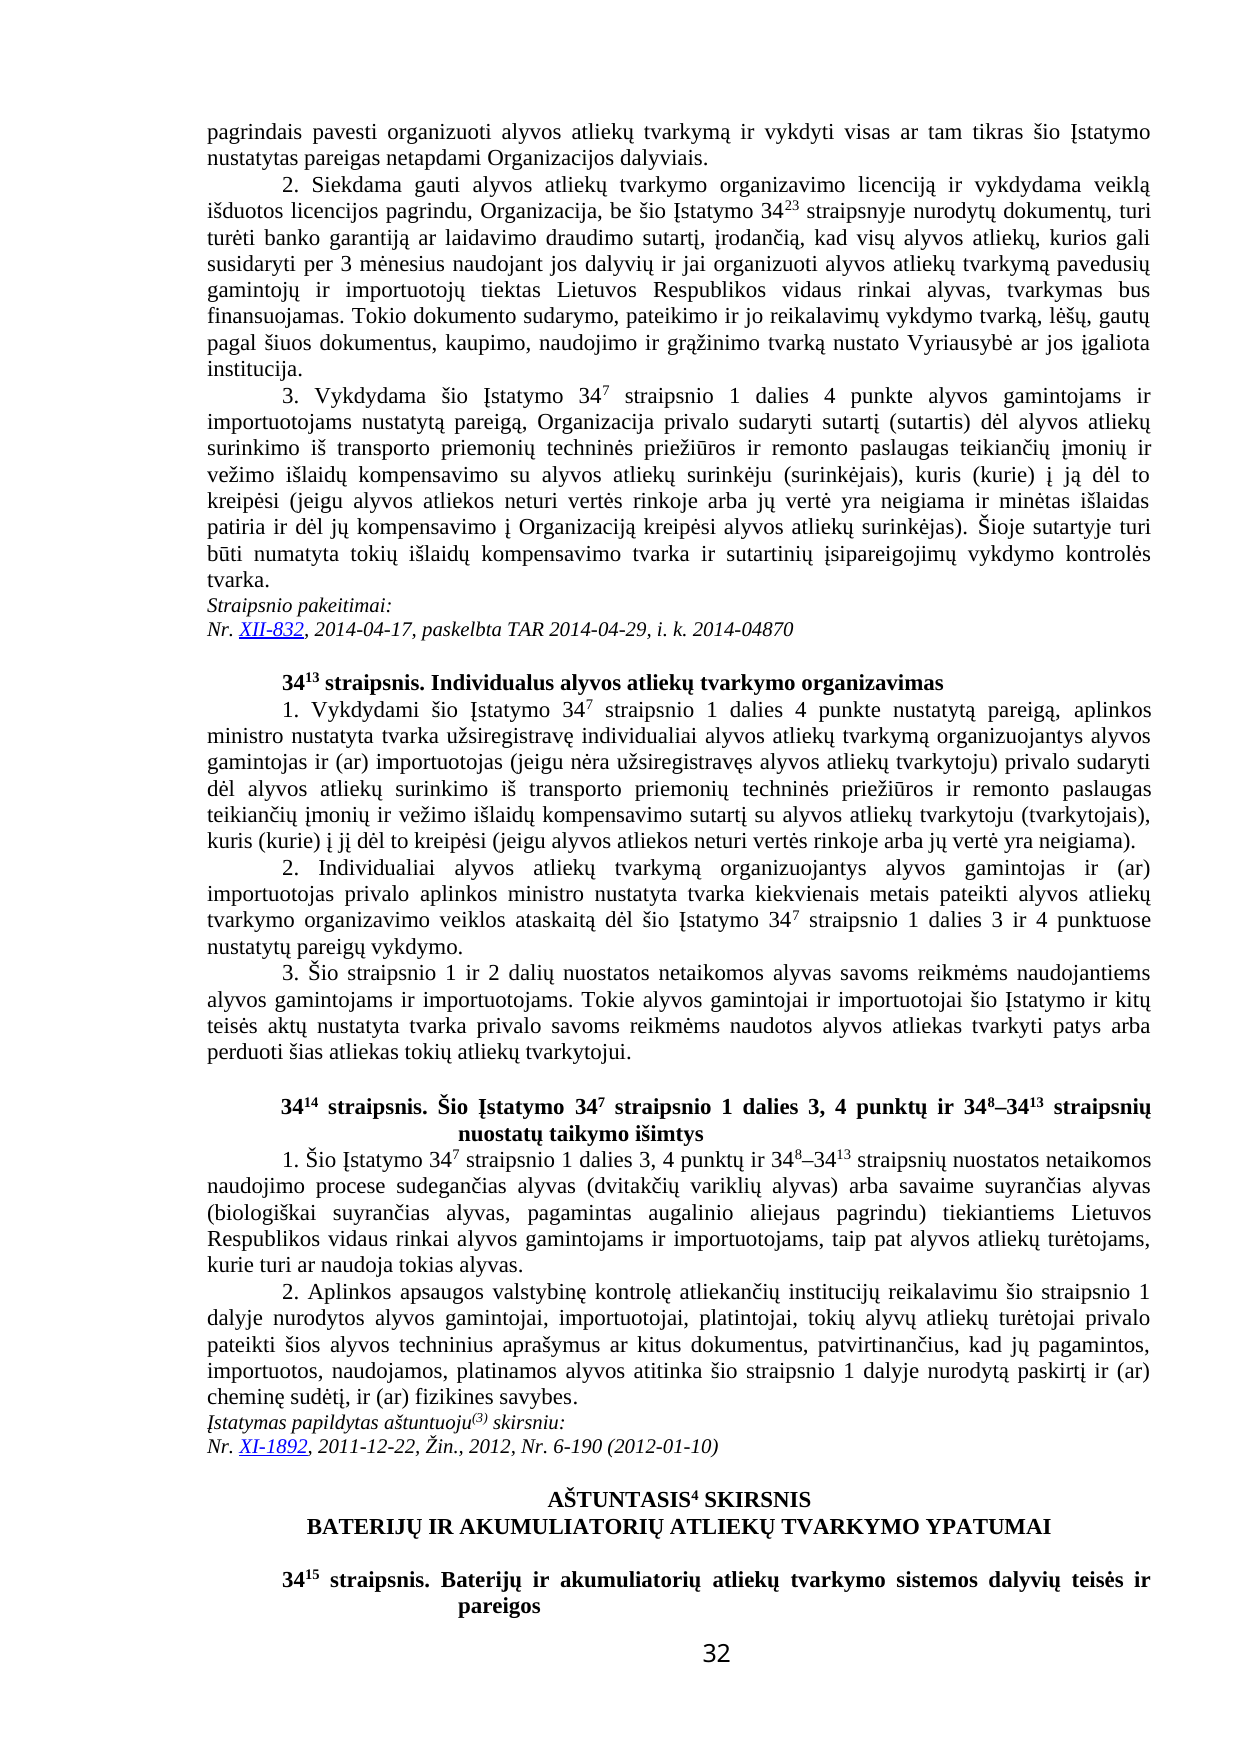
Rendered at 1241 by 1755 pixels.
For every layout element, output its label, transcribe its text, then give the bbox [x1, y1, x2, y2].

text 1. Vykdydami šio Įstatymo 347 straipsnio 1 dalies 4 punkte nustatytą pareigą, aplinkos ministro nustatyta tvarka užsiregistravę individualiai alyvos atliekų tvarkymą organizuojantys alyvos gamintojas ir (ar) importuotojas (jeigu nėra užsiregistravęs alyvos atliekų tvarkytoju) privalo sudaryti dėl alyvos atliekų surinkimo iš transporto priemonių techninės priežiūros ir remonto paslaugas teikiančių įmonių ir vežimo išlaidų kompensavimo sutartį su alyvos atliekų tvarkytoju (tvarkytojais), kuris (kurie) į jį dėl to kreipėsi (jeigu alyvos atliekos neturi vertės rinkoje arba jų vertė yra neigiama). [207, 696, 1152, 854]
text 3414 straipsnis. Šio Įstatymo 347 straipsnio 1 dalies 3, 4 punktų ir 348–3413 straipsnių nuostatų taikymo išimtys [281, 1093, 1152, 1146]
text 3. Šio straipsnio 1 ir 2 dalių nuostatos netaikomos alyvas savoms reikmėms naudojantiems alyvos gamintojams ir importuotojams. Tokie alyvos gamintojai ir importuotojai šio Įstatymo ir kitų teisės aktų nustatyta tvarka privalo savoms reikmėms naudotos alyvos atliekas tvarkyti patys arba perduoti šias atliekas tokių atliekų tvarkytojui. [207, 959, 1152, 1065]
text 3415 straipsnis. Baterijų ir akumuliatorių atliekų tvarkymo sistemos dalyvių teisės ir pareigos [282, 1566, 1152, 1618]
text 3413 straipsnis. Individualus alyvos atliekų tvarkymo organizavimas [207, 669, 1152, 696]
text Straipsnio pakeitimai: [207, 592, 1152, 617]
text 2. Aplinkos apsaugos valstybinę kontrolę atliekančių institucijų reikalavimu šio straipsnio 1 dalyje nurodytos alyvos gamintojai, importuotojai, platintojai, tokių alyvų atliekų turėtojai privalo pateikti šios alyvos techninius aprašymus ar kitus dokumentus, patvirtinančius, kad jų pagamintos, importuotos, naudojamos, platinamos alyvos atitinka šio straipsnio 1 dalyje nurodytą paskirtį ir (ar) cheminę sudėtį, ir (ar) fizikines savybes. [207, 1278, 1152, 1410]
text Nr. XI-1892, 2011-12-22, Žin., 2012, Nr. 6-190 (2012-01-10) [207, 1434, 1152, 1458]
text AŠTUNTASIS4 SKIRSNIS [207, 1487, 1152, 1513]
text 2. Siekdama gauti alyvos atliekų tvarkymo organizavimo licenciją ir vykdydama veiklą išduotos licencijos pagrindu, Organizacija, be šio Įstatymo 3423 straipsnyje nurodytų dokumentų, turi turėti banko garantiją ar laidavimo draudimo sutartį, įrodančią, kad visų alyvos atliekų, kurios gali susidaryti per 3 mėnesius naudojant jos dalyvių ir jai organizuoti alyvos atliekų tvarkymą pavedusių gamintojų ir importuotojų tiektas Lietuvos Respublikos vidaus rinkai alyvas, tvarkymas bus finansuojamas. Tokio dokumento sudarymo, pateikimo ir jo reikalavimų vykdymo tvarką, lėšų, gautų pagal šiuos dokumentus, kaupimo, naudojimo ir grąžinimo tvarką nustato Vyriausybė ar jos įgaliota institucija. [207, 171, 1152, 382]
text pagrindais pavesti organizuoti alyvos atliekų tvarkymą ir vykdyti visas ar tam tikras šio Įstatymo nustatytas pareigas netapdami Organizacijos dalyviais. [207, 118, 1152, 171]
text Įstatymas papildytas aštuntuoju(3) skirsniu: [207, 1410, 1152, 1434]
text 2. Individualiai alyvos atliekų tvarkymą organizuojantys alyvos gamintojas ir (ar) importuotojas privalo aplinkos ministro nustatyta tvarka kiekvienais metais pateikti alyvos atliekų tvarkymo organizavimo veiklos ataskaitą dėl šio Įstatymo 347 straipsnio 1 dalies 3 ir 4 punktuose nustatytų pareigų vykdymo. [207, 854, 1152, 959]
text Nr. XII-832, 2014-04-17, paskelbta TAR 2014-04-29, i. k. 2014-04870 [207, 617, 1152, 641]
text 3. Vykdydama šio Įstatymo 347 straipsnio 1 dalies 4 punkte alyvos gamintojams ir importuotojams nustatytą pareigą, Organizacija privalo sudaryti sutartį (sutartis) dėl alyvos atliekų surinkimo iš transporto priemonių techninės priežiūros ir remonto paslaugas teikiančių įmonių ir vežimo išlaidų kompensavimo su alyvos atliekų surinkėju (surinkėjais), kuris (kurie) į ją dėl to kreipėsi (jeigu alyvos atliekos neturi vertės rinkoje arba jų vertė yra neigiama ir minėtas išlaidas patiria ir dėl jų kompensavimo į Organizaciją kreipėsi alyvos atliekų surinkėjas). Šioje sutartyje turi būti numatyta tokių išlaidų kompensavimo tvarka ir sutartinių įsipareigojimų vykdymo kontrolės tvarka. [207, 382, 1152, 592]
text 1. Šio Įstatymo 347 straipsnio 1 dalies 3, 4 punktų ir 348–3413 straipsnių nuostatos netaikomos naudojimo procese sudegančias alyvas (dvitakčių variklių alyvas) arba savaime suyrančias alyvas (biologiškai suyrančias alyvas, pagamintas augalinio aliejaus pagrindu) tiekiantiems Lietuvos Respublikos vidaus rinkai alyvos gamintojams ir importuotojams, taip pat alyvos atliekų turėtojams, kurie turi ar naudoja tokias alyvas. [207, 1146, 1152, 1278]
text BATERIJŲ IR AKUMULIATORIŲ ATLIEKŲ TVARKYMO YPATUMAI [207, 1513, 1152, 1539]
